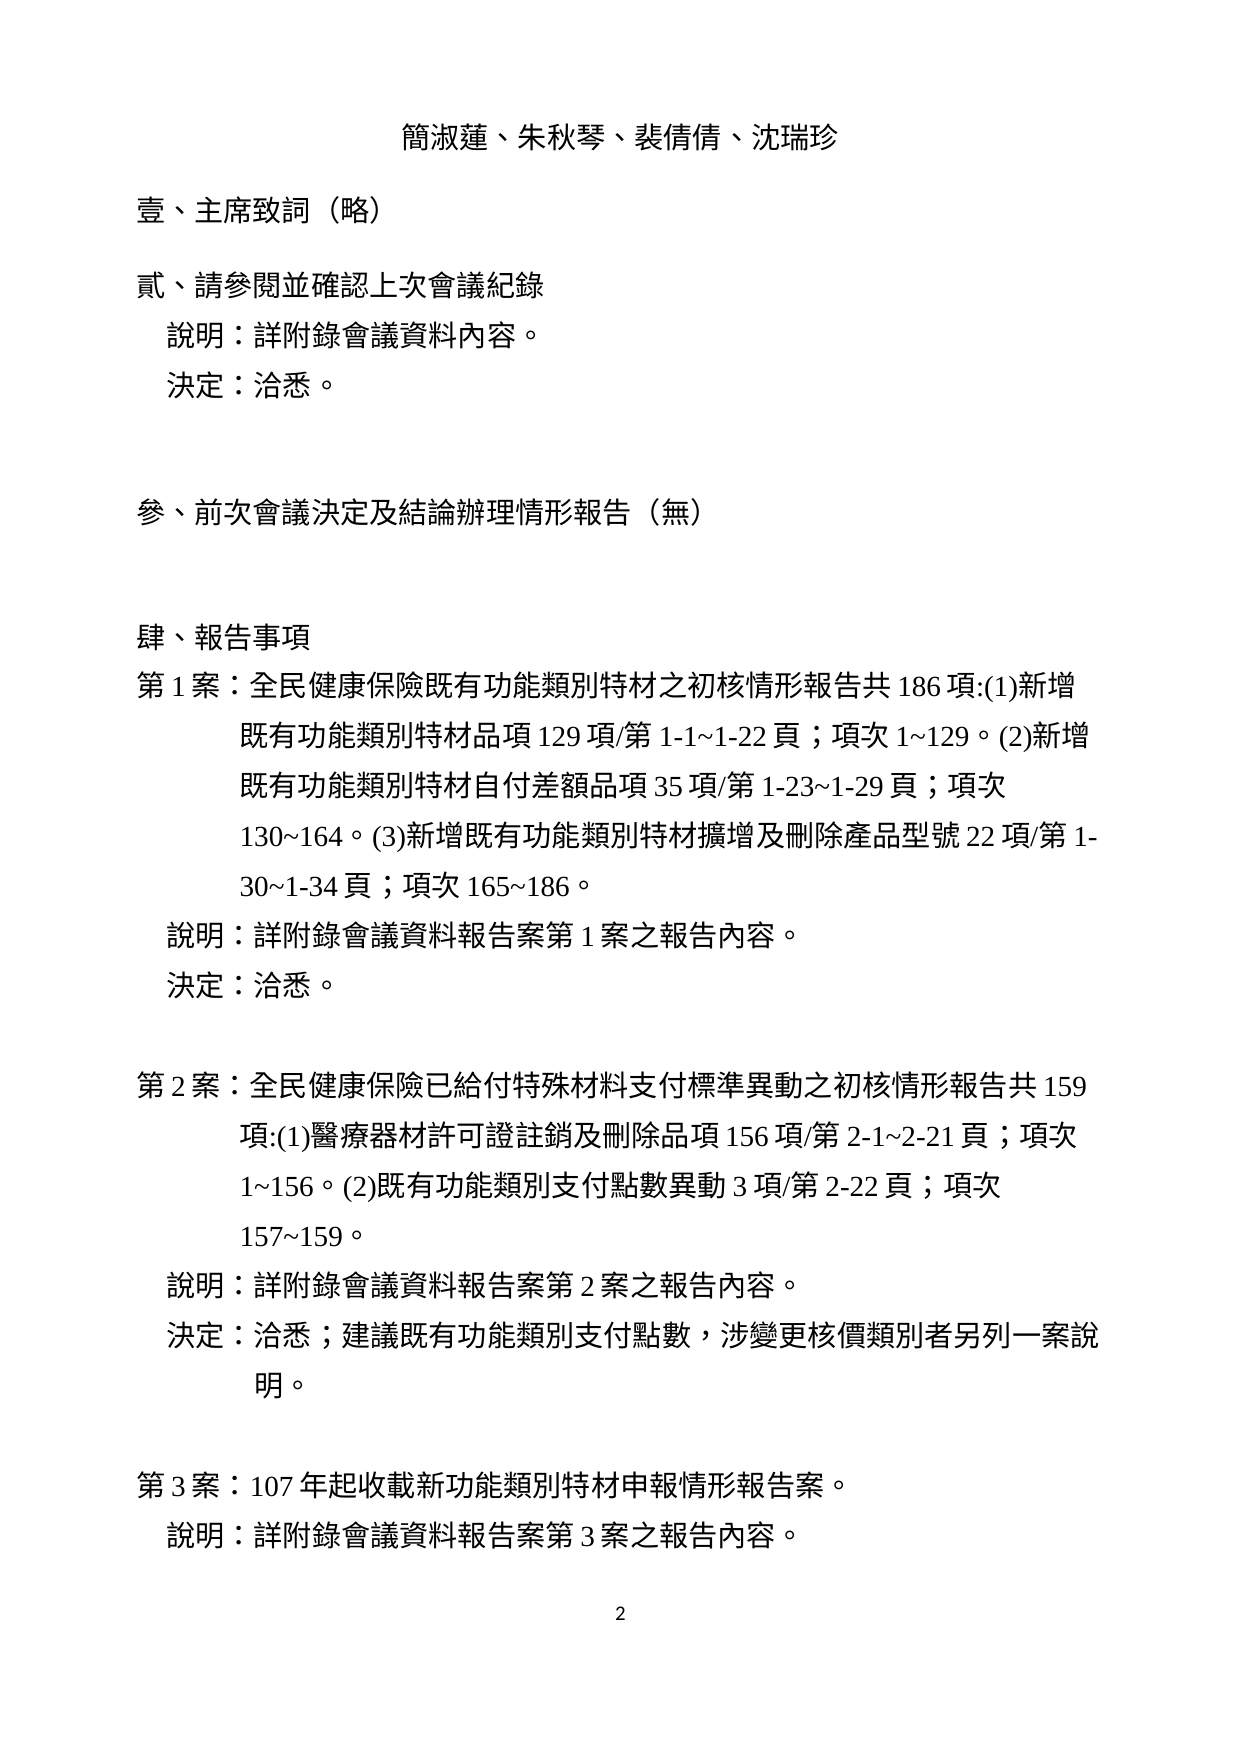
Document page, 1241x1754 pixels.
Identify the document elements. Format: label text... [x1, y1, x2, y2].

text 簡淑蓮、朱秋琴、裴倩倩、沈瑞珍 [401, 94, 1104, 157]
text 第1案：全民健康保險既有功能類別特材之初核情形報告共186項:(1)新增既有功能類別特材品項129項/第1-1~1-22頁；項次1~129。(2)新增既有功能類別特材自付差額品項35項/第1-23~1-29頁；項次130~164。(3)新增既有功能類別特材擴增及刪除產品型號22項/第1-30~1-34頁；項次165~186。 [136, 657, 1104, 907]
text 說明：詳附錄會議資料報告案第1案之報告內容。 [166, 907, 1104, 957]
text 壹、主席致詞（略） [136, 182, 1104, 232]
text 肆、報告事項 [136, 594, 1104, 657]
text 第3案：107年起收載新功能類別特材申報情形報告案。 [136, 1457, 1104, 1507]
text 決定：洽悉。 [166, 957, 1104, 1007]
text 決定：洽悉；建議既有功能類別支付點數，涉變更核價類別者另列一案說明。 [166, 1307, 1104, 1407]
text 貳、請參閱並確認上次會議紀錄 [136, 257, 1104, 307]
text 說明：詳附錄會議資料內容。 [166, 307, 1104, 357]
text 決定：洽悉。 [166, 357, 1104, 407]
text 說明：詳附錄會議資料報告案第3案之報告內容。 [166, 1507, 1104, 1557]
text 參、前次會議決定及結論辦理情形報告（無） [136, 469, 1104, 532]
text 說明：詳附錄會議資料報告案第2案之報告內容。 [166, 1257, 1104, 1307]
text 第2案：全民健康保險已給付特殊材料支付標準異動之初核情形報告共159項:(1)醫療器材許可證註銷及刪除品項156項/第2-1~2-21頁；項次1~156。(2)既有功能類別支付點數異動3項/第2-22頁；項次157~159。 [136, 1057, 1104, 1257]
